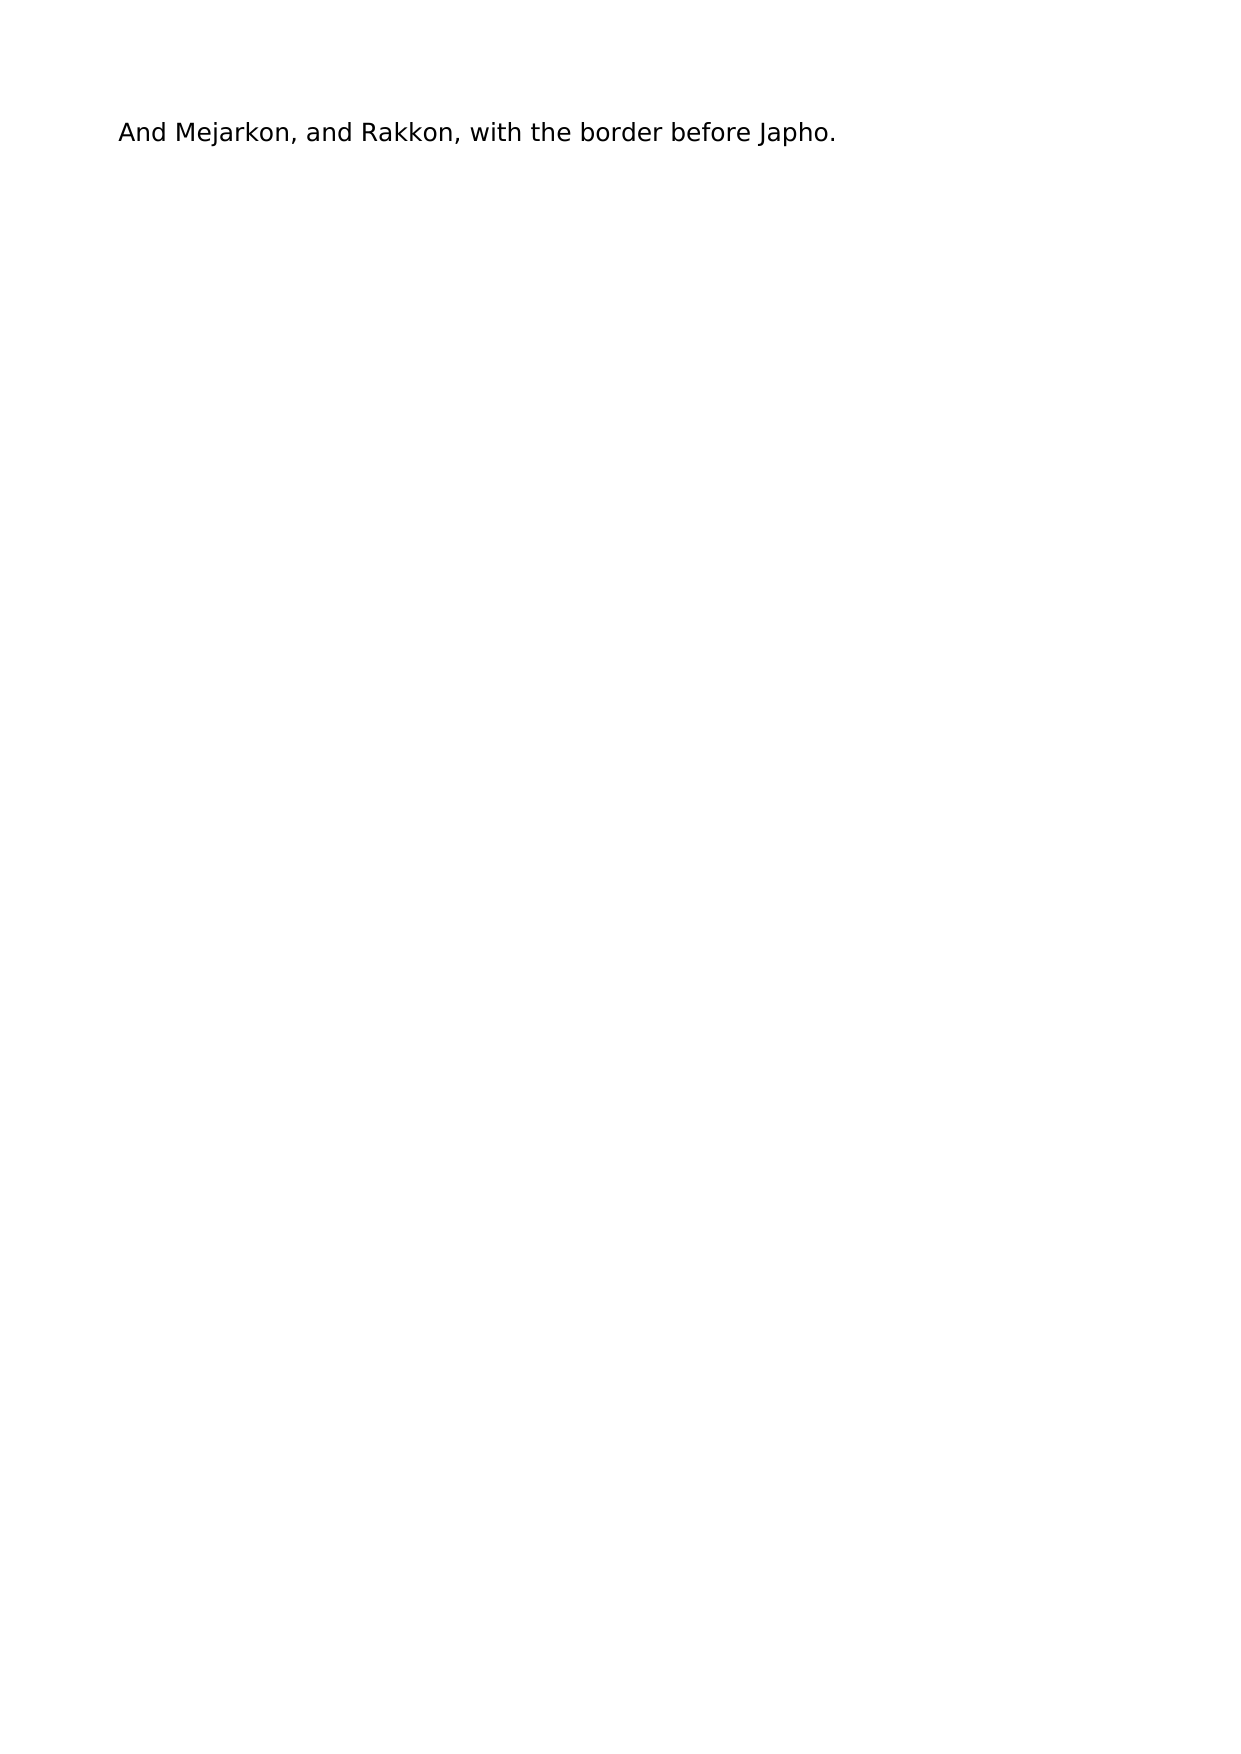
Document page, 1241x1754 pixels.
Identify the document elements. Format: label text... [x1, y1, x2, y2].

text And Mejarkon, and Rakkon, with the border before Japho. [118, 118, 1122, 147]
